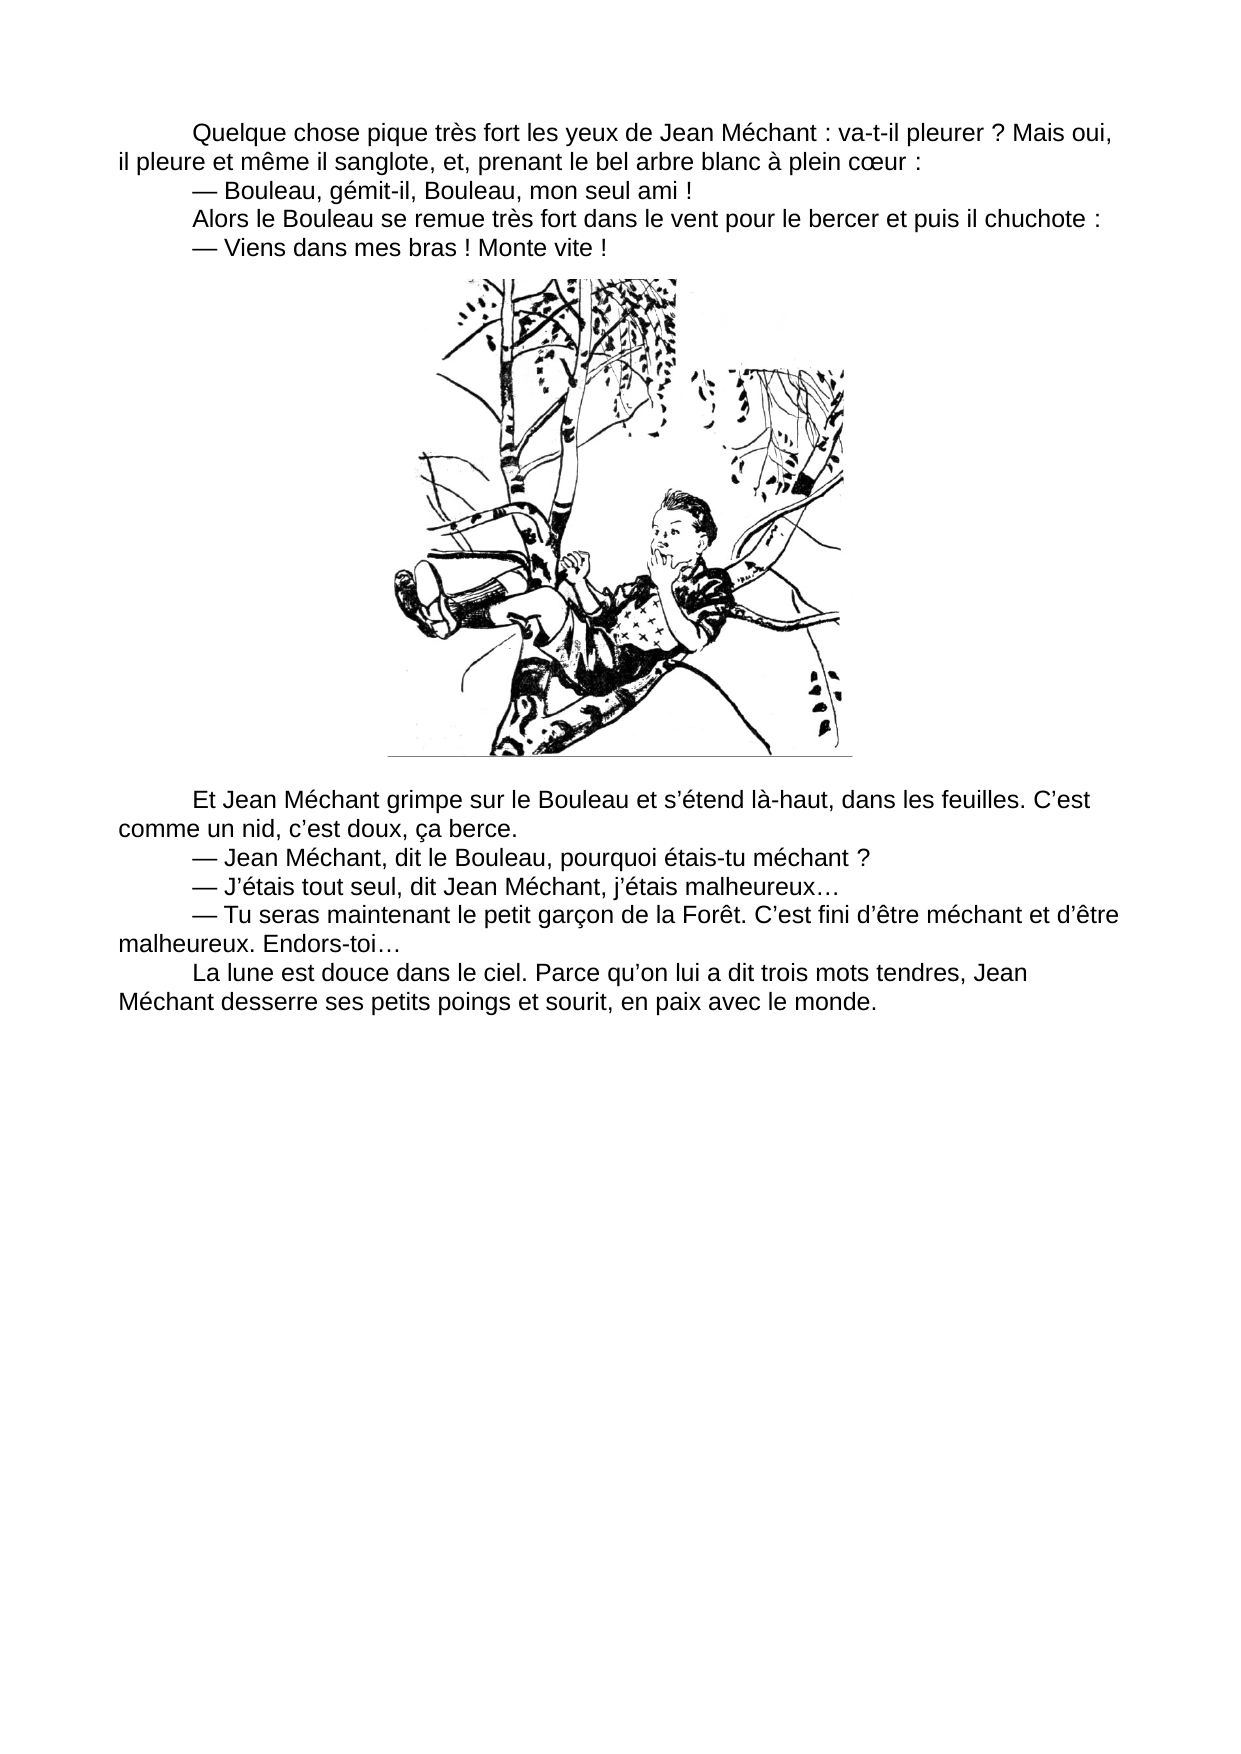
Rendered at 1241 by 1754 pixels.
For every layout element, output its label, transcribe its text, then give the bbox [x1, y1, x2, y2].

text — Viens dans mes bras ! Monte vite ! [118, 233, 1122, 262]
text Alors le Bouleau se remue très fort dans le vent pour le bercer et puis il chuchote : [118, 204, 1122, 233]
text — Jean Méchant, dit le Bouleau, pourquoi étais-tu méchant ? [118, 843, 1122, 872]
text — Tu seras maintenant le petit garçon de la Forêt. C’est fini d’être méchant et d’être malheureux. Endors-toi… [118, 901, 1122, 958]
text La lune est douce dans le ciel. Parce qu’on lui a dit trois mots tendres, Jean Méchant desserre ses petits poings et sourit, en paix avec le monde. [118, 958, 1122, 1016]
text — J’étais tout seul, dit Jean Méchant, j’étais malheureux… [118, 872, 1122, 901]
text Et Jean Méchant grimpe sur le Bouleau et s’étend là-haut, dans les feuilles. C’est comme un nid, c’est doux, ça berce. [118, 786, 1122, 843]
picture [387, 278, 853, 757]
text Quelque chose pique très fort les yeux de Jean Méchant : va-t-il pleurer ? Mais oui, il pleure et même il sanglote, et, prenant le bel arbre blanc à plein cœur : [118, 118, 1122, 176]
text — Bouleau, gémit-il, Bouleau, mon seul ami ! [118, 176, 1122, 204]
